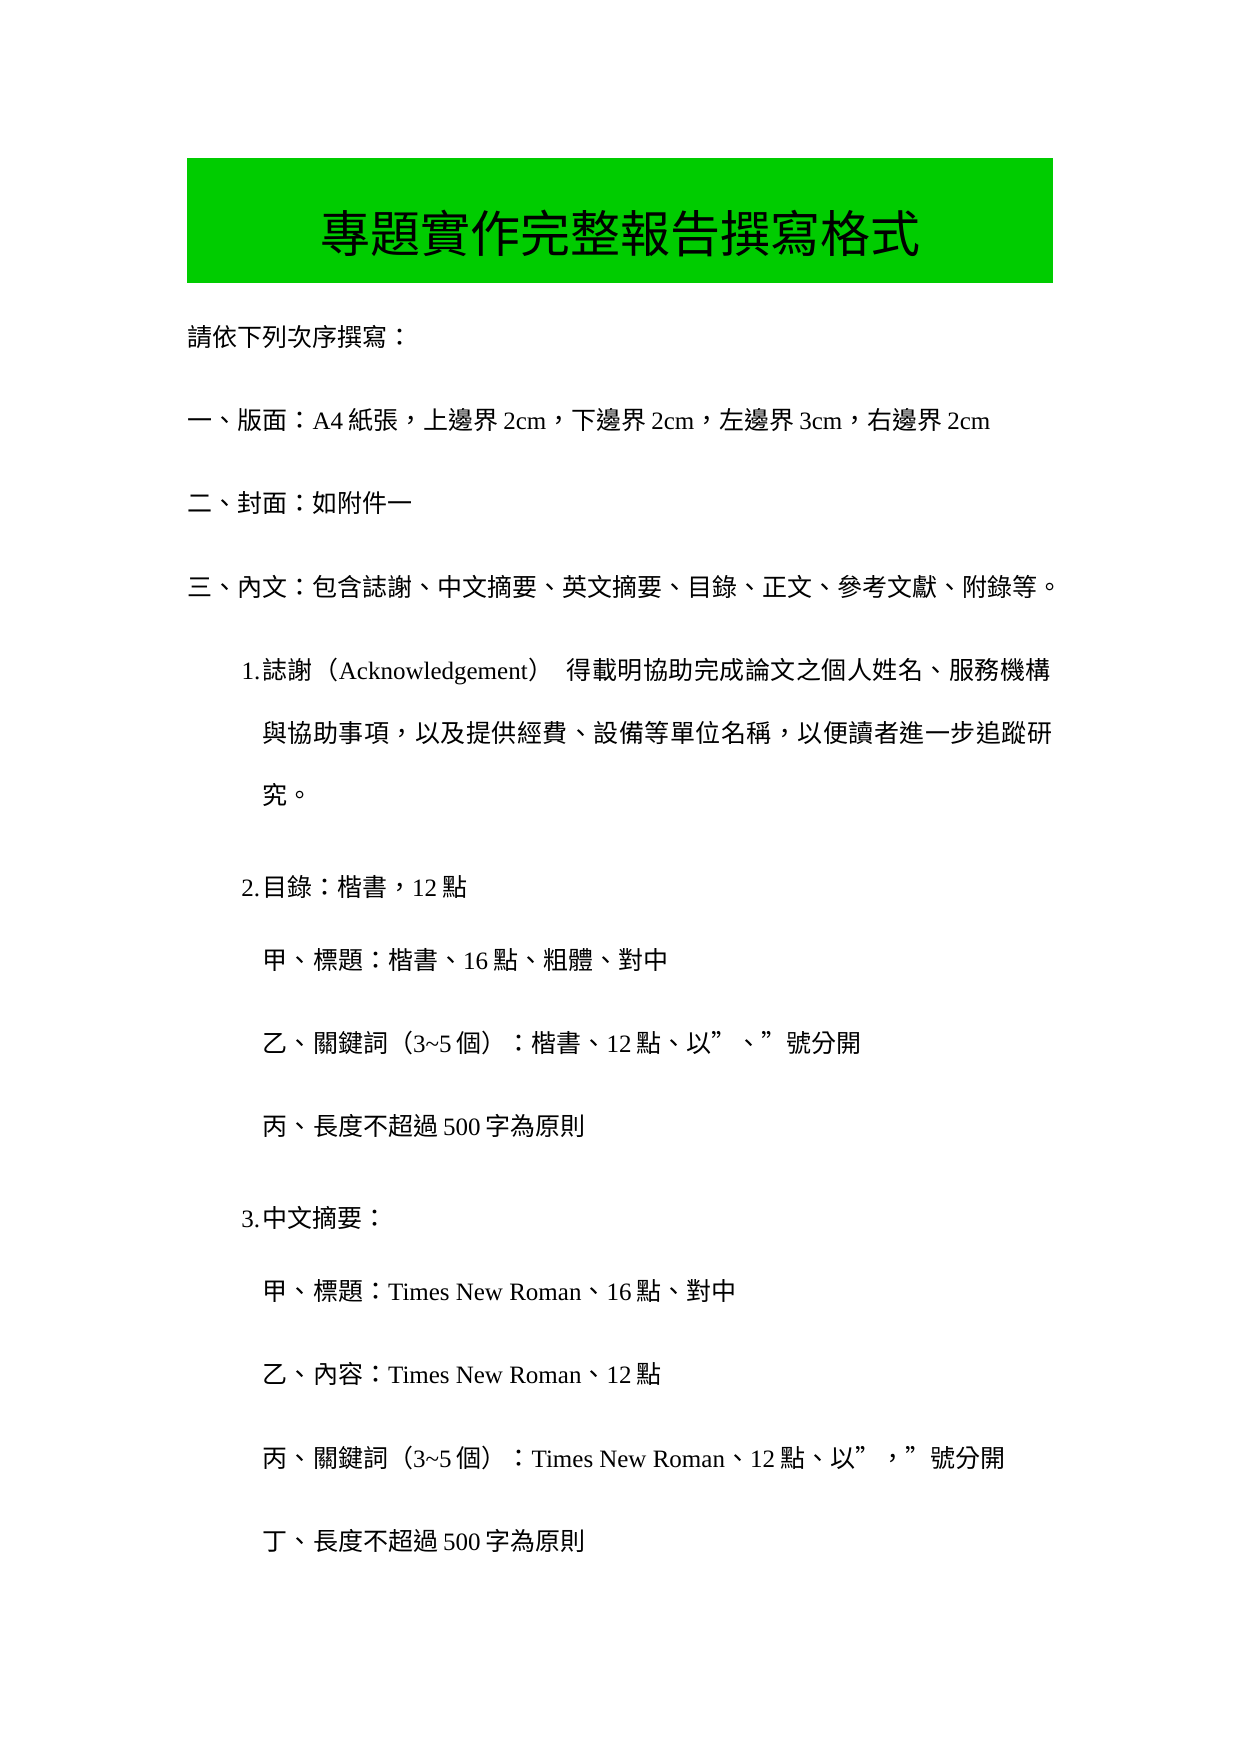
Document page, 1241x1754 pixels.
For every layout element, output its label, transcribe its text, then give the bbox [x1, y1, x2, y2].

list 目錄：楷書，12點 [241, 844, 1053, 906]
list 內容：Times New Roman、12點 [262, 1331, 1053, 1394]
list 誌謝（Acknowledgement） 得載明協助完成論文之個人姓名、服務機構與協助事項，以及提供經費、設備等單位名稱，以便讀者進一步追蹤研究。 [241, 627, 1053, 814]
text 三、內文：包含誌謝、中文摘要、英文摘要、目錄、正文、參考文獻、附錄等。 [187, 544, 1053, 606]
list 中文摘要： [241, 1175, 1053, 1237]
list 標題：Times New Roman、16點、對中 [262, 1248, 1053, 1310]
list 標題：楷書、16點、粗體、對中 [262, 917, 1053, 979]
text 二、封面：如附件一 [187, 460, 1053, 523]
text 專題實作完整報告撰寫格式 [187, 158, 1053, 283]
list 關鍵詞（3~5個）：楷書、12點、以”、”號分開 [262, 1000, 1053, 1062]
text 一、版面：A4紙張，上邊界2cm，下邊界2cm，左邊界3cm，右邊界2cm [187, 377, 1053, 439]
list 長度不超過500字為原則 [262, 1083, 1053, 1146]
list 關鍵詞（3~5個）：Times New Roman、12點、以”，”號分開 [262, 1414, 1053, 1477]
list 長度不超過500字為原則 [262, 1498, 1053, 1560]
text 請依下列次序撰寫： [187, 294, 1053, 356]
